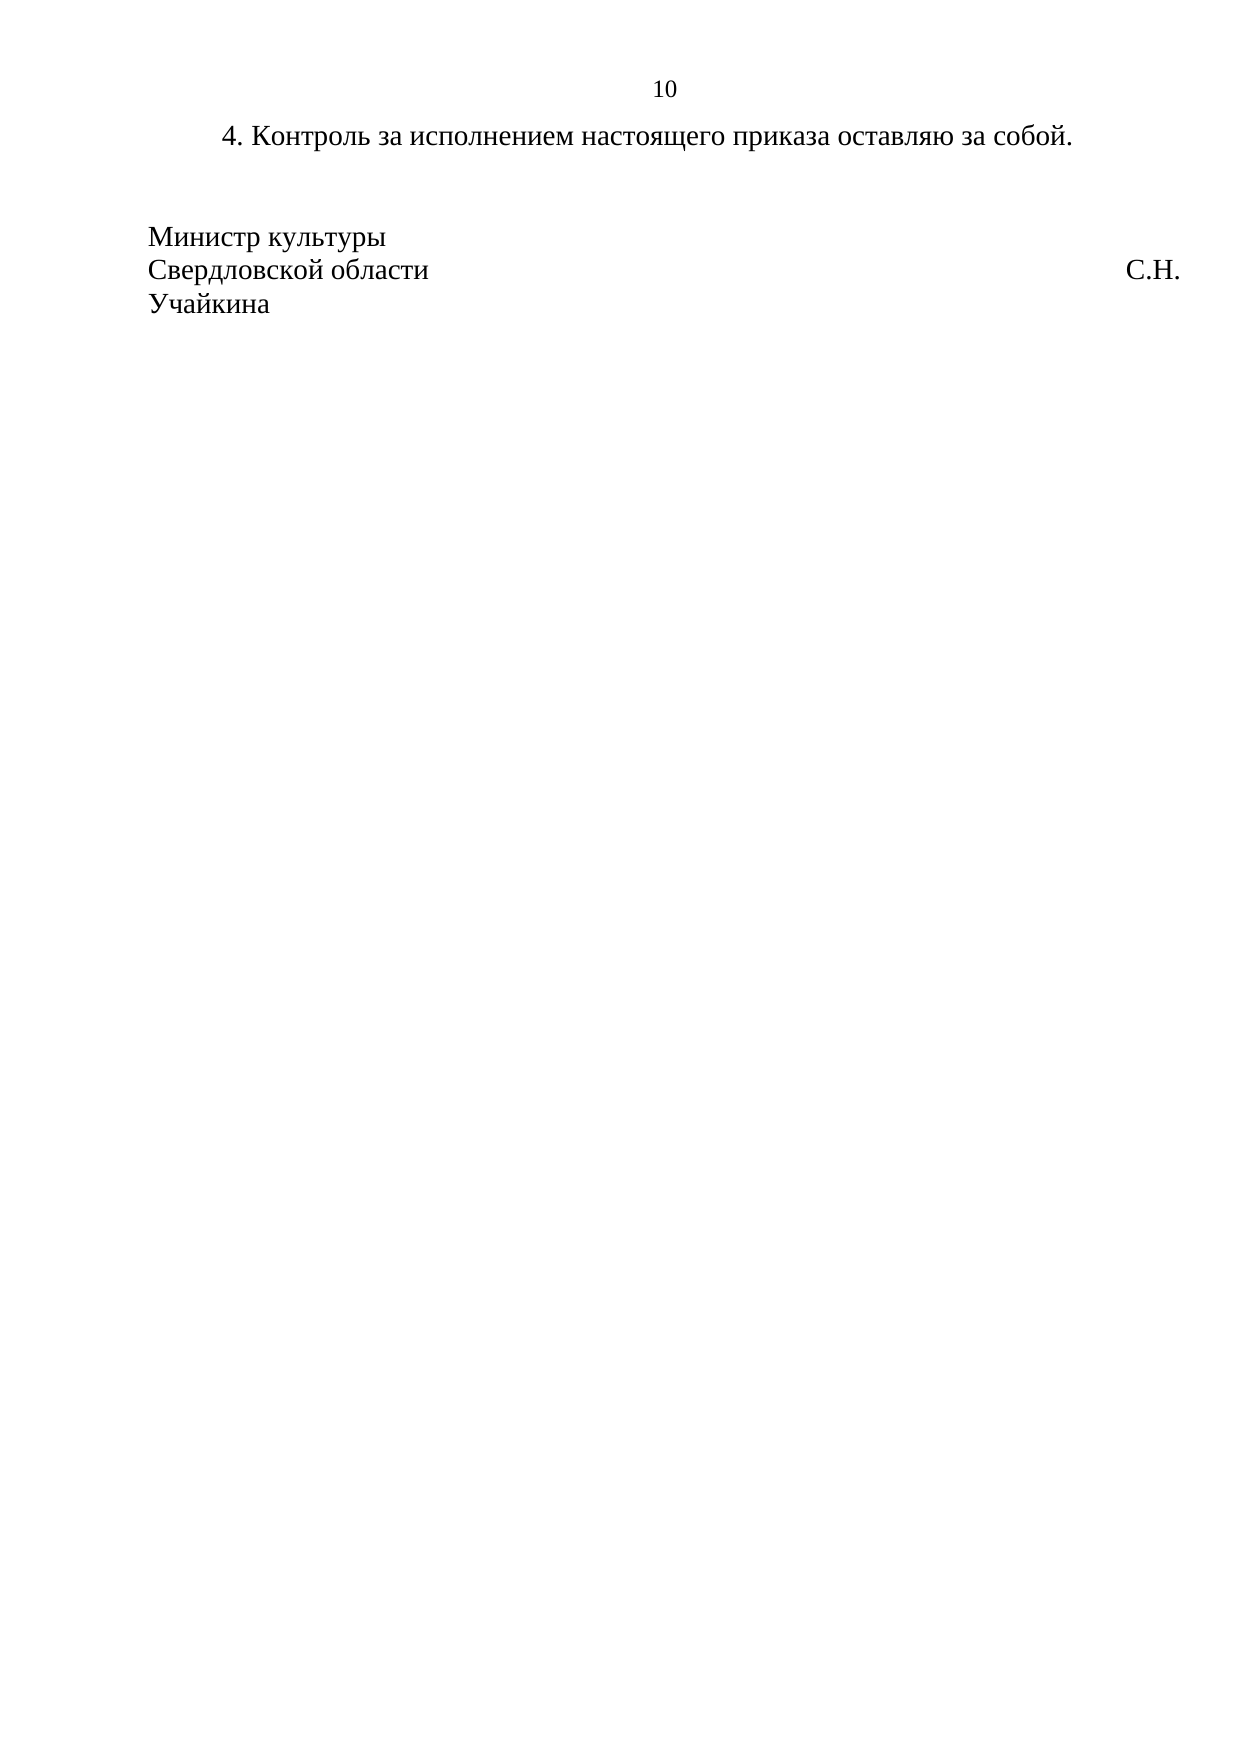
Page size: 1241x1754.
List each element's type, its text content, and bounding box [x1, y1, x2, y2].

list Контроль за исполнением настоящего приказа оставляю за собой. [148, 118, 1181, 152]
text Министр культуры [148, 219, 1181, 252]
text Свердловской области С.Н. Учайкина [148, 252, 1181, 319]
